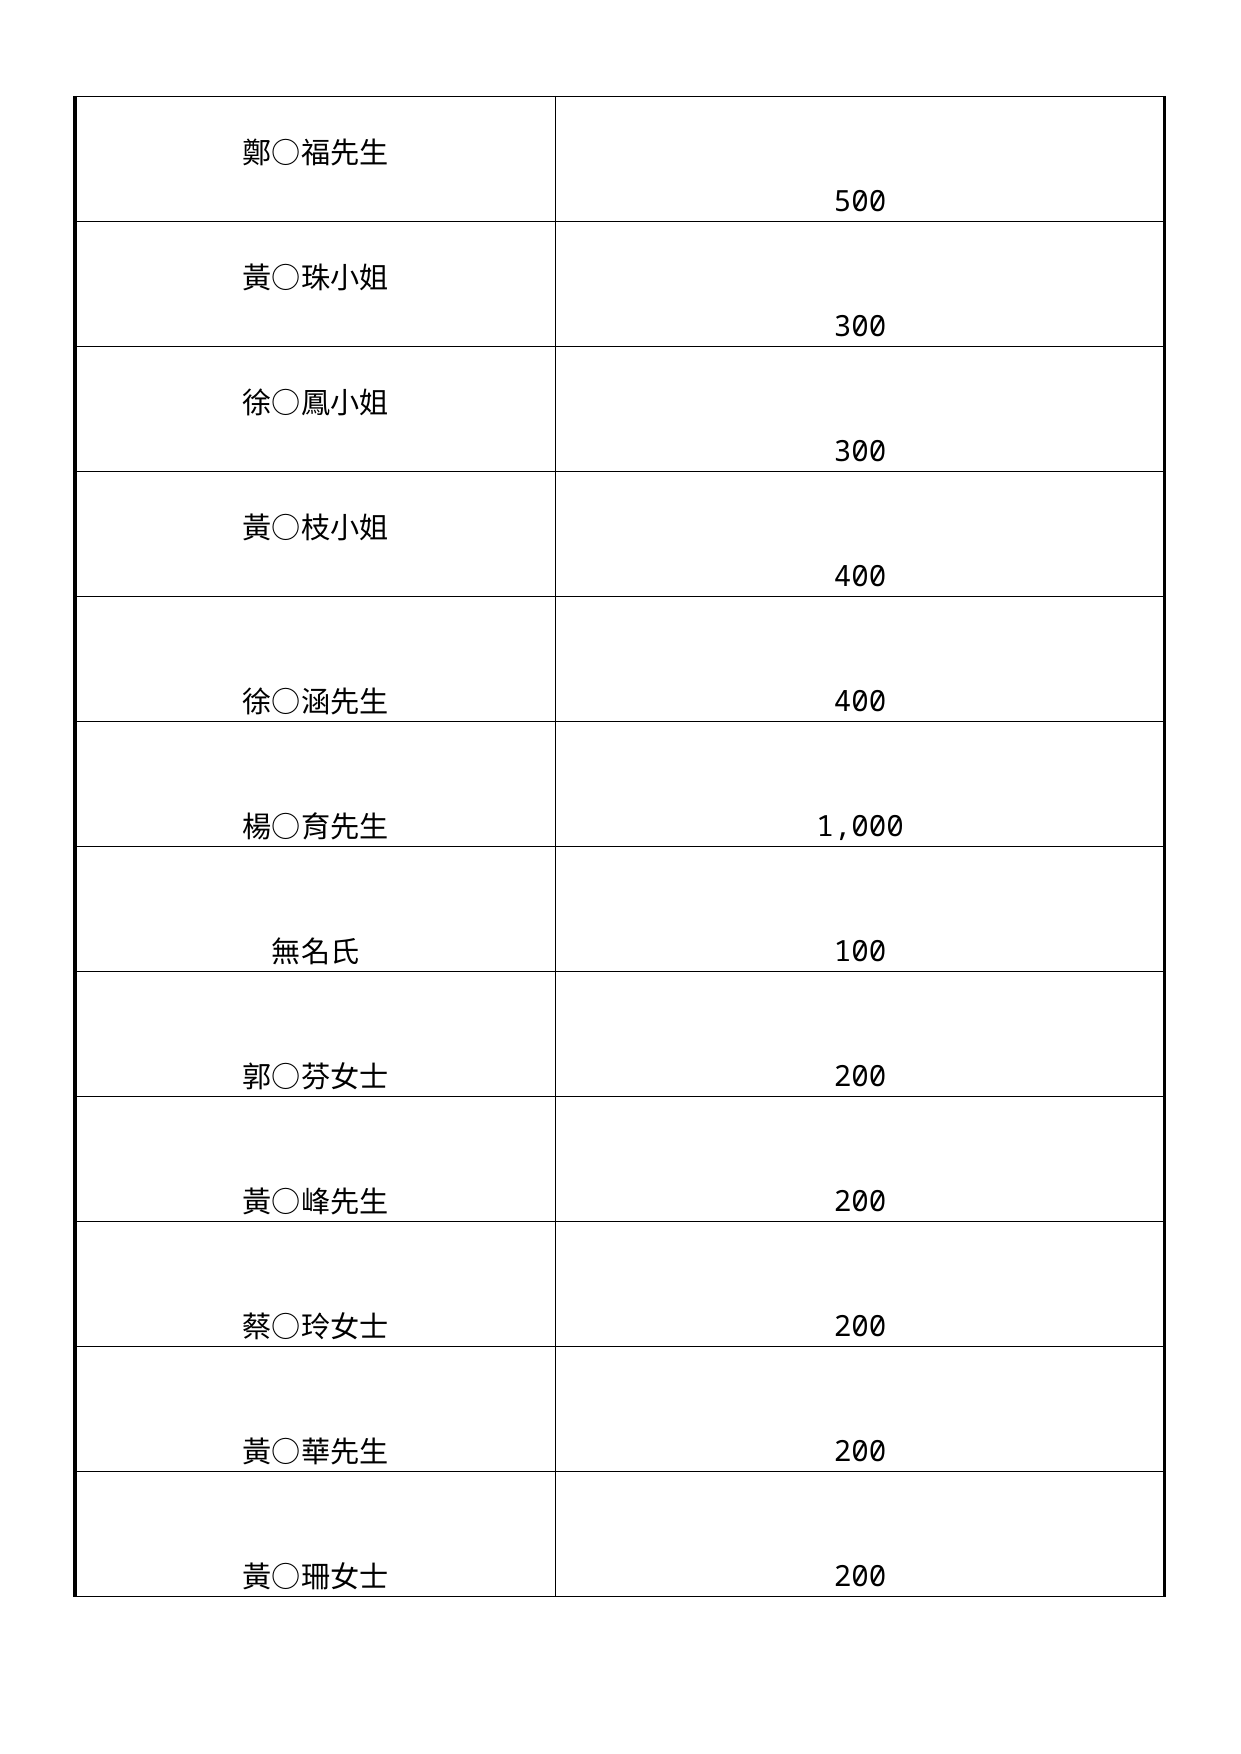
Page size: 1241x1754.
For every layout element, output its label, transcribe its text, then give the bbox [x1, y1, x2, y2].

table_cell 200 [556, 1097, 1163, 1221]
table_cell 鄭○福先生 [77, 97, 555, 221]
table_cell 黃○枝小姐 [77, 472, 555, 596]
table_cell 徐○鳳小姐 [77, 347, 555, 471]
table_cell 200 [556, 1347, 1163, 1471]
table_cell 黃○峰先生 [77, 1097, 555, 1221]
table_cell 200 [556, 972, 1163, 1096]
table_cell 400 [556, 472, 1163, 596]
table_cell 無名氏 [77, 847, 555, 971]
table_cell 徐○涵先生 [77, 597, 555, 721]
table_cell 郭○芬女士 [77, 972, 555, 1096]
table_cell 100 [556, 847, 1163, 971]
table_cell 300 [556, 222, 1163, 346]
table_cell 黃○珠小姐 [77, 222, 555, 346]
table_cell 300 [556, 347, 1163, 471]
table_cell 200 [556, 1222, 1163, 1346]
table_cell 500 [556, 97, 1163, 221]
table_cell 400 [556, 597, 1163, 721]
table_cell 蔡○玲女士 [77, 1222, 555, 1346]
table_cell 楊○育先生 [77, 722, 555, 846]
table_cell 黃○珊女士 [77, 1472, 555, 1596]
table_cell 黃○華先生 [77, 1347, 555, 1471]
table_cell 1,000 [556, 722, 1163, 846]
table_cell 200 [556, 1472, 1163, 1596]
